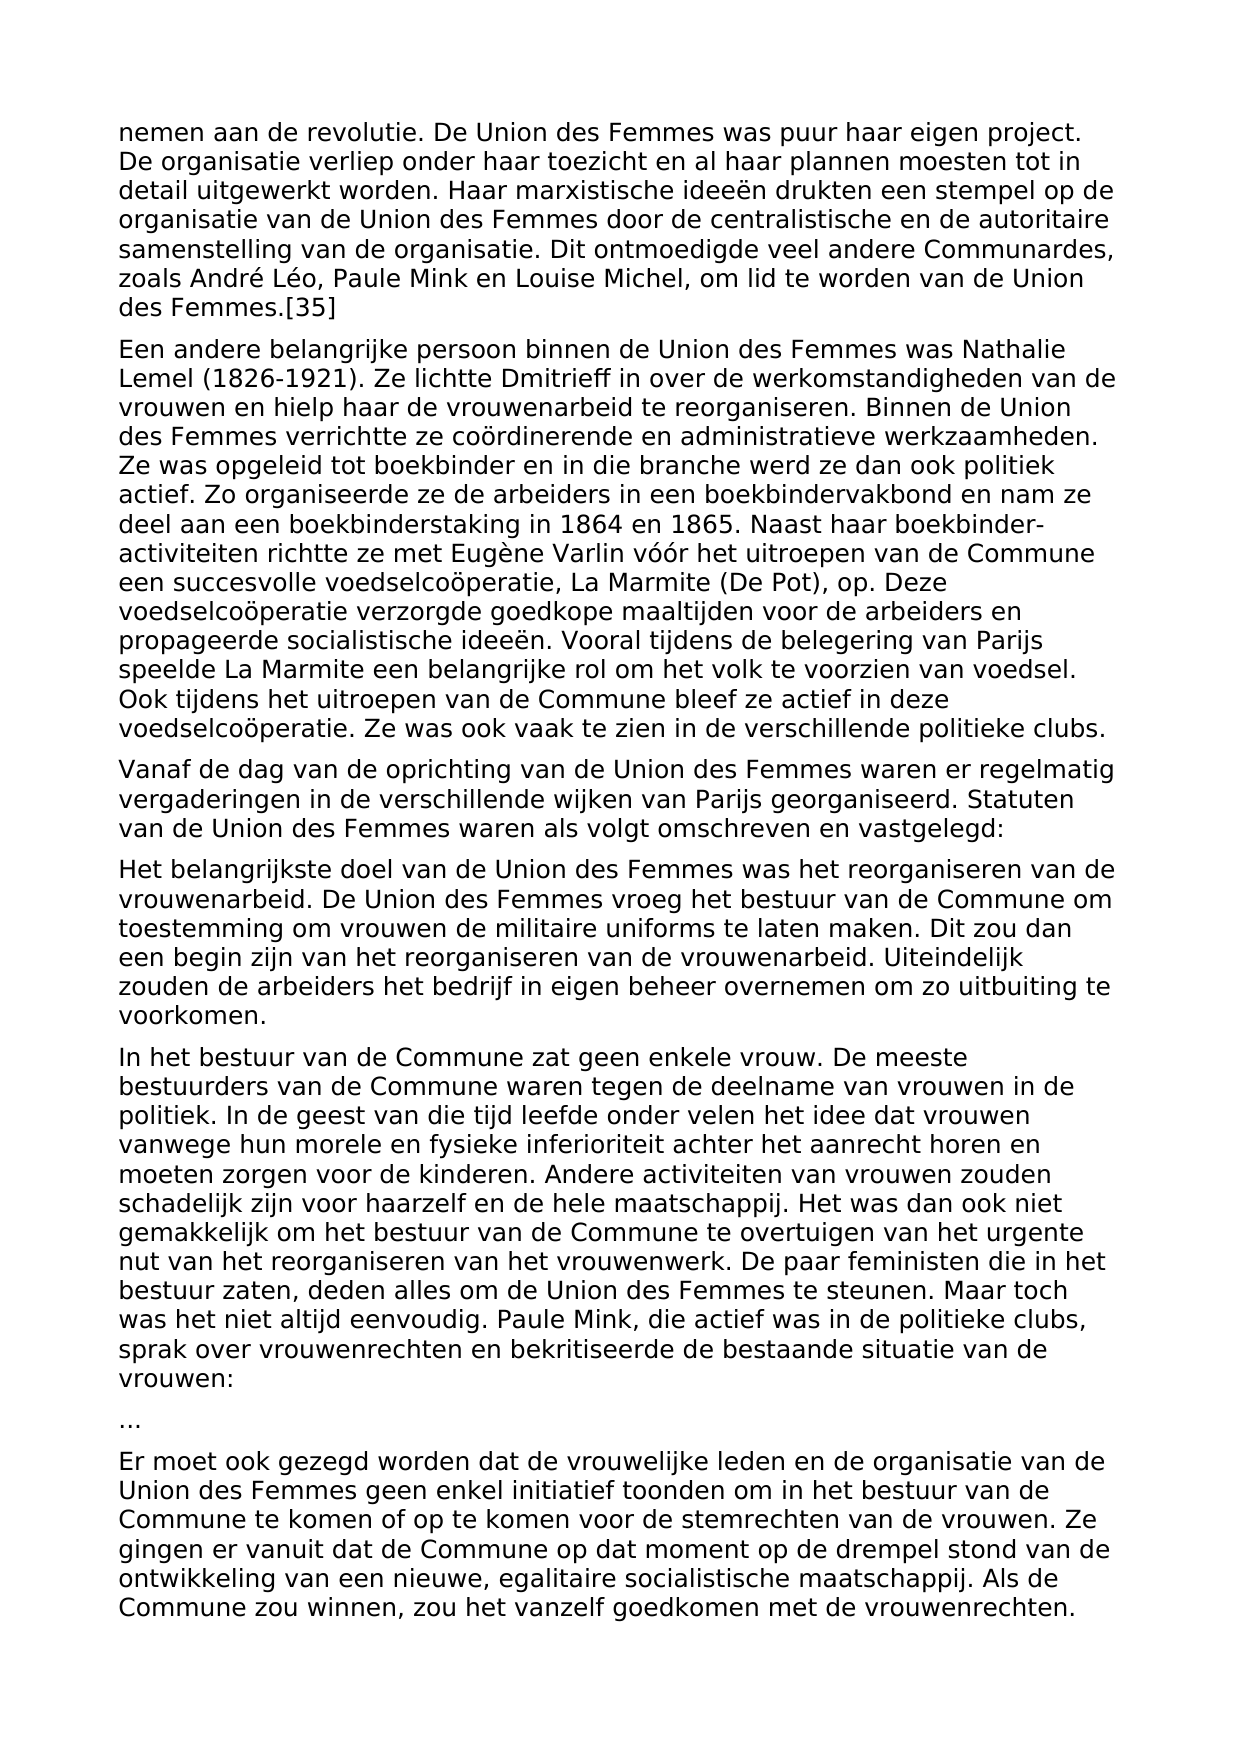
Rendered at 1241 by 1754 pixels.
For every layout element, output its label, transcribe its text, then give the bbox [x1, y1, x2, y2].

text Vanaf de dag van de oprichting van de Union des Femmes waren er regelmatig vergaderingen in de verschillende wijken van Parijs georganiseerd. Statuten van de Union des Femmes waren als volgt omschreven en vastgelegd: [118, 756, 1122, 843]
text nemen aan de revolutie. De Union des Femmes was puur haar eigen project. De organisatie verliep onder haar toezicht en al haar plannen moesten tot in detail uitgewerkt worden. Haar marxistische ideeën drukten een stempel op de organisatie van de Union des Femmes door de centralistische en de autoritaire samenstelling van de organisatie. Dit ontmoedigde veel andere Communardes, zoals André Léo, Paule Mink en Louise Michel, om lid te worden van de Union des Femmes.[35] [118, 118, 1122, 322]
text Een andere belangrijke persoon binnen de Union des Femmes was Nathalie Lemel (1826-1921). Ze lichtte Dmitrieff in over de werkomstandigheden van de vrouwen en hielp haar de vrouwenarbeid te reorganiseren. Binnen de Union des Femmes verrichtte ze coördinerende en administratieve werkzaamheden. Ze was opgeleid tot boekbinder en in die branche werd ze dan ook politiek actief. Zo organiseerde ze de arbeiders in een boekbindervakbond en nam ze deel aan een boekbinderstaking in 1864 en 1865. Naast haar boekbinder-activiteiten richtte ze met Eugène Varlin vóór het uitroepen van de Commune een succesvolle voedselcoöperatie, La Marmite (De Pot), op. Deze voedselcoöperatie verzorgde goedkope maaltijden voor de arbeiders en propageerde socialistische ideeën. Vooral tijdens de belegering van Parijs speelde La Marmite een belangrijke rol om het volk te voorzien van voedsel. Ook tijdens het uitroepen van de Commune bleef ze actief in deze voedselcoöperatie. Ze was ook vaak te zien in de verschillende politieke clubs. [118, 335, 1122, 743]
text In het bestuur van de Commune zat geen enkele vrouw. De meeste bestuurders van de Commune waren tegen de deelname van vrouwen in de politiek. In de geest van die tijd leefde onder velen het idee dat vrouwen vanwege hun morele en fysieke inferioriteit achter het aanrecht horen en moeten zorgen voor de kinderen. Andere activiteiten van vrouwen zouden schadelijk zijn voor haarzelf en de hele maatschappij. Het was dan ook niet gemakkelijk om het bestuur van de Commune te overtuigen van het urgente nut van het reorganiseren van het vrouwenwerk. De paar feministen die in het bestuur zaten, deden alles om de Union des Femmes te steunen. Maar toch was het niet altijd eenvoudig. Paule Mink, die actief was in de politieke clubs, sprak over vrouwenrechten en bekritiseerde de bestaande situatie van de vrouwen: [118, 1043, 1122, 1393]
text Het belangrijkste doel van de Union des Femmes was het reorganiseren van de vrouwenarbeid. De Union des Femmes vroeg het bestuur van de Commune om toestemming om vrouwen de militaire uniforms te laten maken. Dit zou dan een begin zijn van het reorganiseren van de vrouwenarbeid. Uiteindelijk zouden de arbeiders het bedrijf in eigen beheer overnemen om zo uitbuiting te voorkomen. [118, 856, 1122, 1031]
text ... [118, 1406, 1122, 1435]
text Er moet ook gezegd worden dat de vrouwelijke leden en de organisatie van de Union des Femmes geen enkel initiatief toonden om in het bestuur van de Commune te komen of op te komen voor de stemrechten van de vrouwen. Ze gingen er vanuit dat de Commune op dat moment op de drempel stond van de ontwikkeling van een nieuwe, egalitaire socialistische maatschappij. Als de Commune zou winnen, zou het vanzelf goedkomen met de vrouwenrechten. [118, 1447, 1122, 1622]
